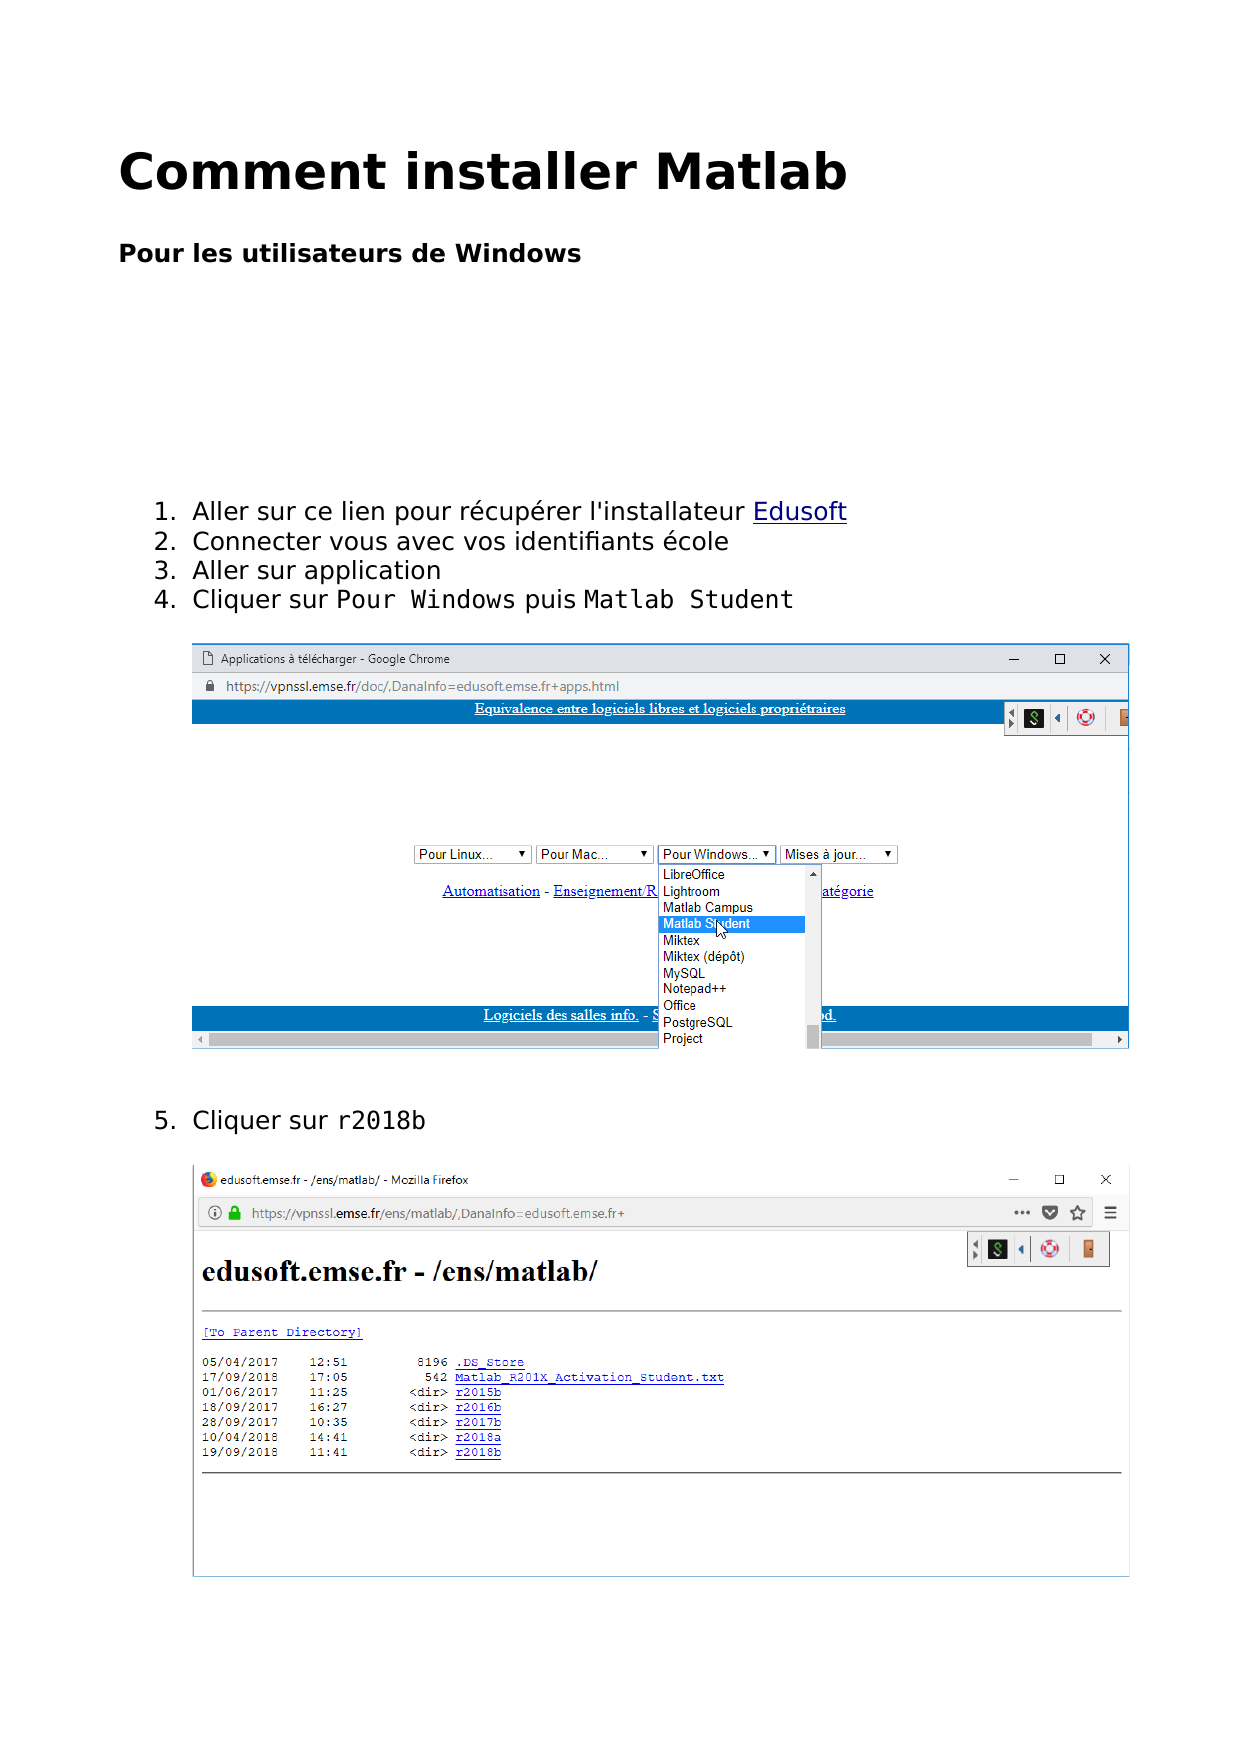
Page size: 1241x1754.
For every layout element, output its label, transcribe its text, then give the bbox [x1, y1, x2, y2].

list Connecter vous avec vos identifiants école [177, 527, 1122, 556]
subtitle Comment installer Matlab [118, 143, 1122, 201]
list Aller sur application [177, 556, 1122, 585]
list Cliquer sur Pour Windows puis Matlab Student [177, 585, 1122, 1107]
picture [192, 1165, 1130, 1577]
subtitle Pour les utilisateurs de Windows [118, 239, 1122, 268]
list Aller sur ce lien pour récupérer l'installateur Edusoft [177, 497, 1122, 527]
picture [192, 643, 1130, 1049]
list Cliquer sur r2018b [177, 1107, 1122, 1635]
